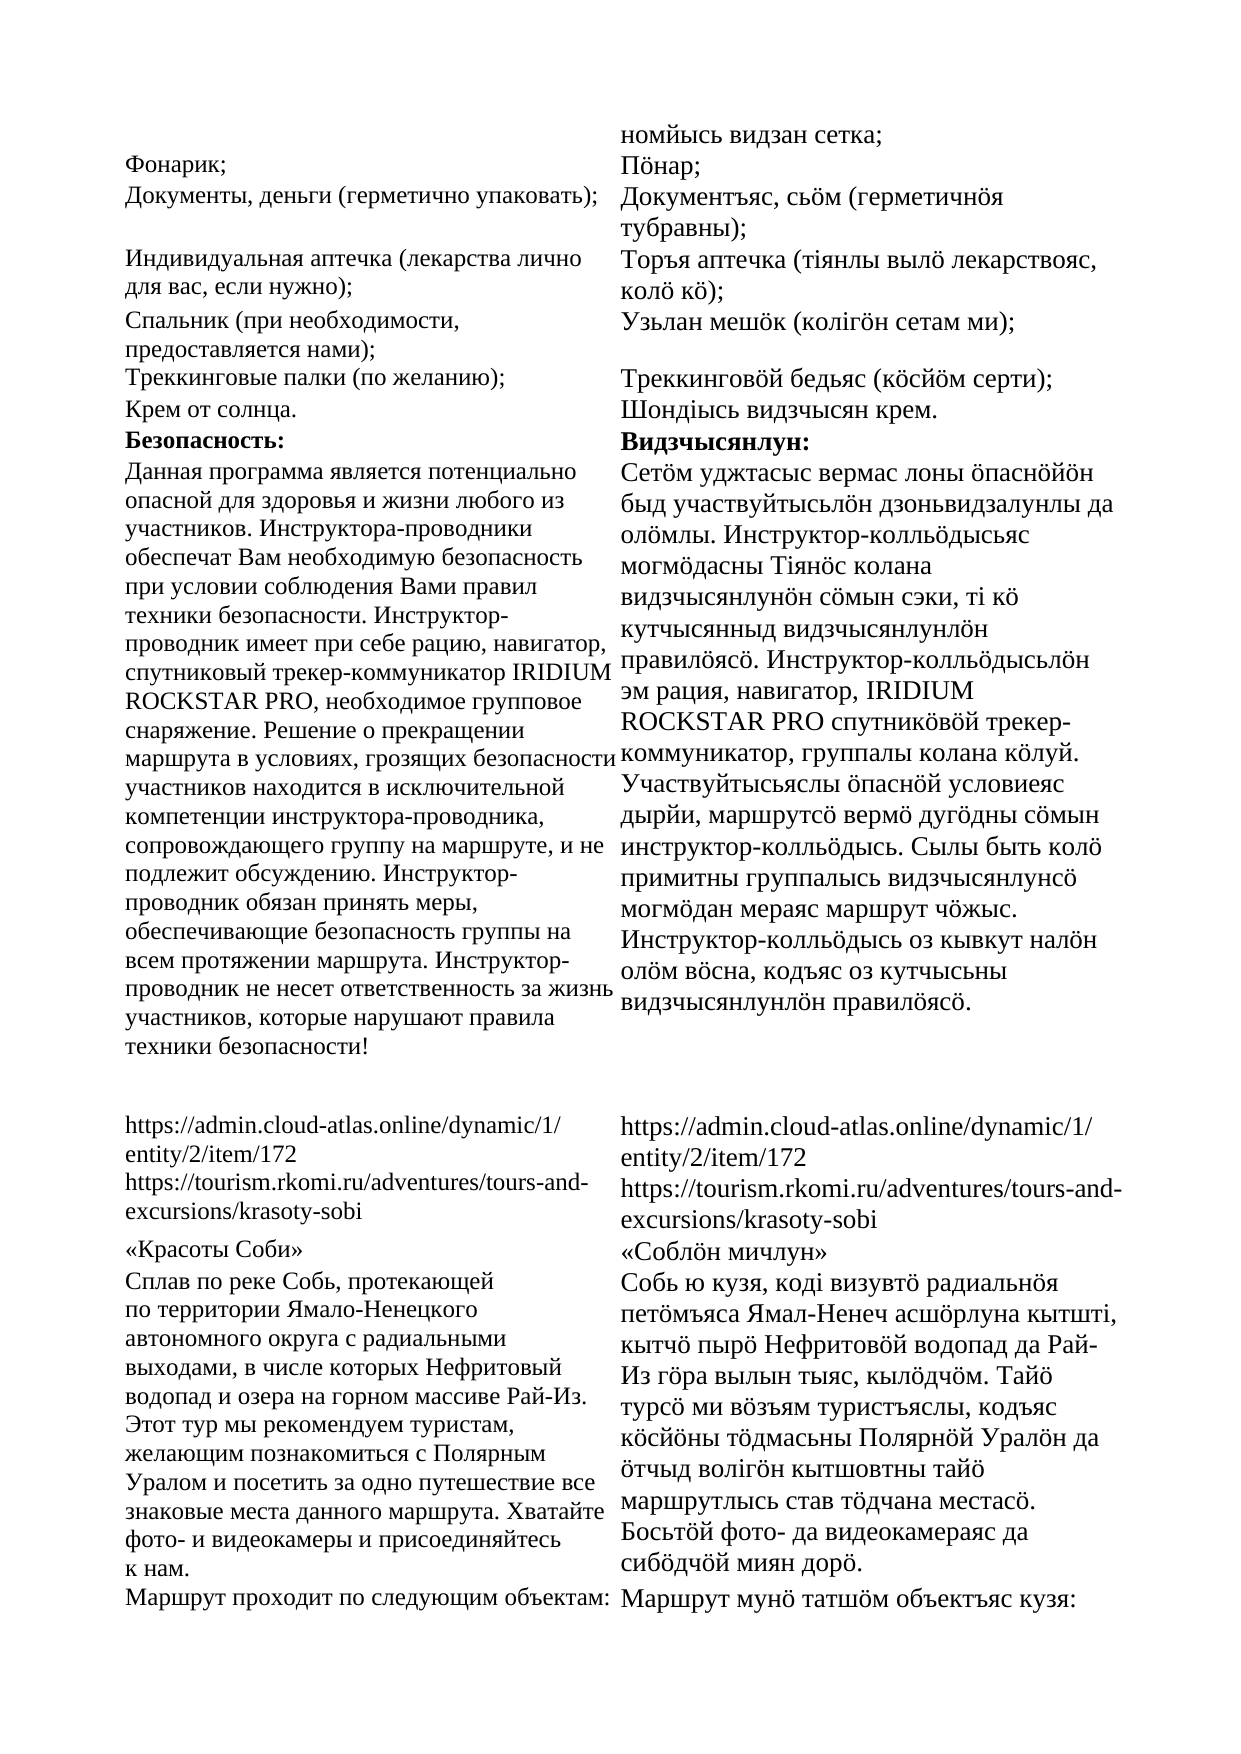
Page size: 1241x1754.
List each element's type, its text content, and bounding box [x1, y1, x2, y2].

table_cell Сплав по реке Собь, протекающей по территории Ямало-Ненецкого автономного округа с радиальными выходами, в числе которых Нефритовый водопад и озера на горном массиве Рай-Из. Этот тур мы рекомендуем туристам, желающим познакомиться с Полярным Уралом и посетить за одно путешествие все знаковые места данного маршрута. Хватайте фото- и видеокамеры и присоединяйтесь к нам. [125, 1266, 620, 1582]
table_cell [125, 118, 620, 149]
table_cell Треккинговӧй бедьяс (кӧсйӧм серти); [620, 363, 1123, 394]
table_cell Документы, деньги (герметично упаковать); [125, 180, 620, 243]
table_cell «Красоты Соби» [125, 1235, 620, 1266]
table_cell Узьлан мешӧк (колігӧн сетам ми); [620, 305, 1123, 362]
table_cell Спальник (при необходимости, предоставляется нами); [125, 305, 620, 362]
table_cell номйысь видзан сетка; [620, 118, 1123, 149]
table_cell Маршрут проходит по следующим объектам: [125, 1582, 620, 1613]
table_cell https://admin.cloud-atlas.online/dynamic/1/entity/2/item/172 https://tourism.rkomi.ru/adventures/tours-and-excursions/krasoty-sobi [125, 1110, 620, 1234]
table_cell Торъя аптечка (тіянлы вылӧ лекарствояс, колӧ кӧ); [620, 243, 1123, 305]
table_cell Фонарик; [125, 149, 620, 180]
table_cell Пӧнар; [620, 149, 1123, 180]
table_cell Индивидуальная аптечка (лекарства лично для вас, если нужно); [125, 243, 620, 305]
table_cell Собь ю кузя, коді визувтӧ радиальнӧя петӧмъяса Ямал-Ненеч асшӧрлуна кытшті, кытчӧ пырӧ Нефритовӧй водопад да Рай-Из гӧра вылын тыяс, кылӧдчӧм. Тайӧ турсӧ ми вӧзъям туристъяслы, кодъяс кӧсйӧны тӧдмасьны Полярнӧй Уралӧн да ӧтчыд волігӧн кытшовтны тайӧ маршрутлысь став тӧдчана местасӧ. Босьтӧй фото- да видеокамераяс да сибӧдчӧй миян дорӧ. [620, 1266, 1123, 1582]
table_cell Треккинговые палки (по желанию); [125, 363, 620, 394]
table_cell Крем от солнца. [125, 394, 620, 425]
table_cell Маршрут мунӧ татшӧм объектъяс кузя: [620, 1582, 1123, 1613]
table_cell Сетӧм уджтасыс вермас лоны ӧпаснӧйӧн быд участвуйтысьлӧн дзоньвидзалунлы да олӧмлы. Инструктор-колльӧдысьяс могмӧдасны Тіянӧс колана видзчысянлунӧн сӧмын сэки, ті кӧ кутчысянныд видзчысянлунлӧн правилӧясӧ. Инструктор-колльӧдысьлӧн эм рация, навигатор, IRIDIUM ROCKSTAR PRO спутникӧвӧй трекер-коммуникатор, группалы колана кӧлуй. Участвуйтысьяслы ӧпаснӧй условиеяс дырйи, маршрутсӧ вермӧ дугӧдны сӧмын инструктор-колльӧдысь. Сылы быть колӧ примитны группалысь видзчысянлунсӧ могмӧдан мераяс маршрут чӧжыс. Инструктор-колльӧдысь оз кывкут налӧн олӧм вӧсна, кодъяс оз кутчысьны видзчысянлунлӧн правилӧясӧ. [620, 456, 1123, 1110]
table_cell Шондіысь видзчысян крем. [620, 394, 1123, 425]
table_cell Безопасность: [125, 425, 620, 456]
table_cell https://admin.cloud-atlas.online/dynamic/1/entity/2/item/172 https://tourism.rkomi.ru/adventures/tours-and-excursions/krasoty-sobi [620, 1110, 1123, 1234]
table_cell Документъяс, сьӧм (герметичнӧя тубравны); [620, 180, 1123, 243]
table_cell «Соблӧн мичлун» [620, 1235, 1123, 1266]
table_cell Данная программа является потенциально опасной для здоровья и жизни любого из участников. Инструктора-проводники обеспечат Вам необходимую безопасность при условии соблюдения Вами правил техники безопасности. Инструктор-проводник имеет при себе рацию, навигатор, спутниковый трекер-коммуникатор IRIDIUM ROCKSTAR PRO, необходимое групповое снаряжение. Решение о прекращении маршрута в условиях, грозящих безопасности участников находится в исключительной компетенции инструктора-проводника, сопровождающего группу на маршруте, и не подлежит обсуждению. Инструктор-проводник обязан принять меры, обеспечивающие безопасность группы на всем протяжении маршрута. Инструктор-проводник не несет ответственность за жизнь участников, которые нарушают правила техники безопасности! [125, 456, 620, 1110]
table_cell Видзчысянлун: [620, 425, 1123, 456]
